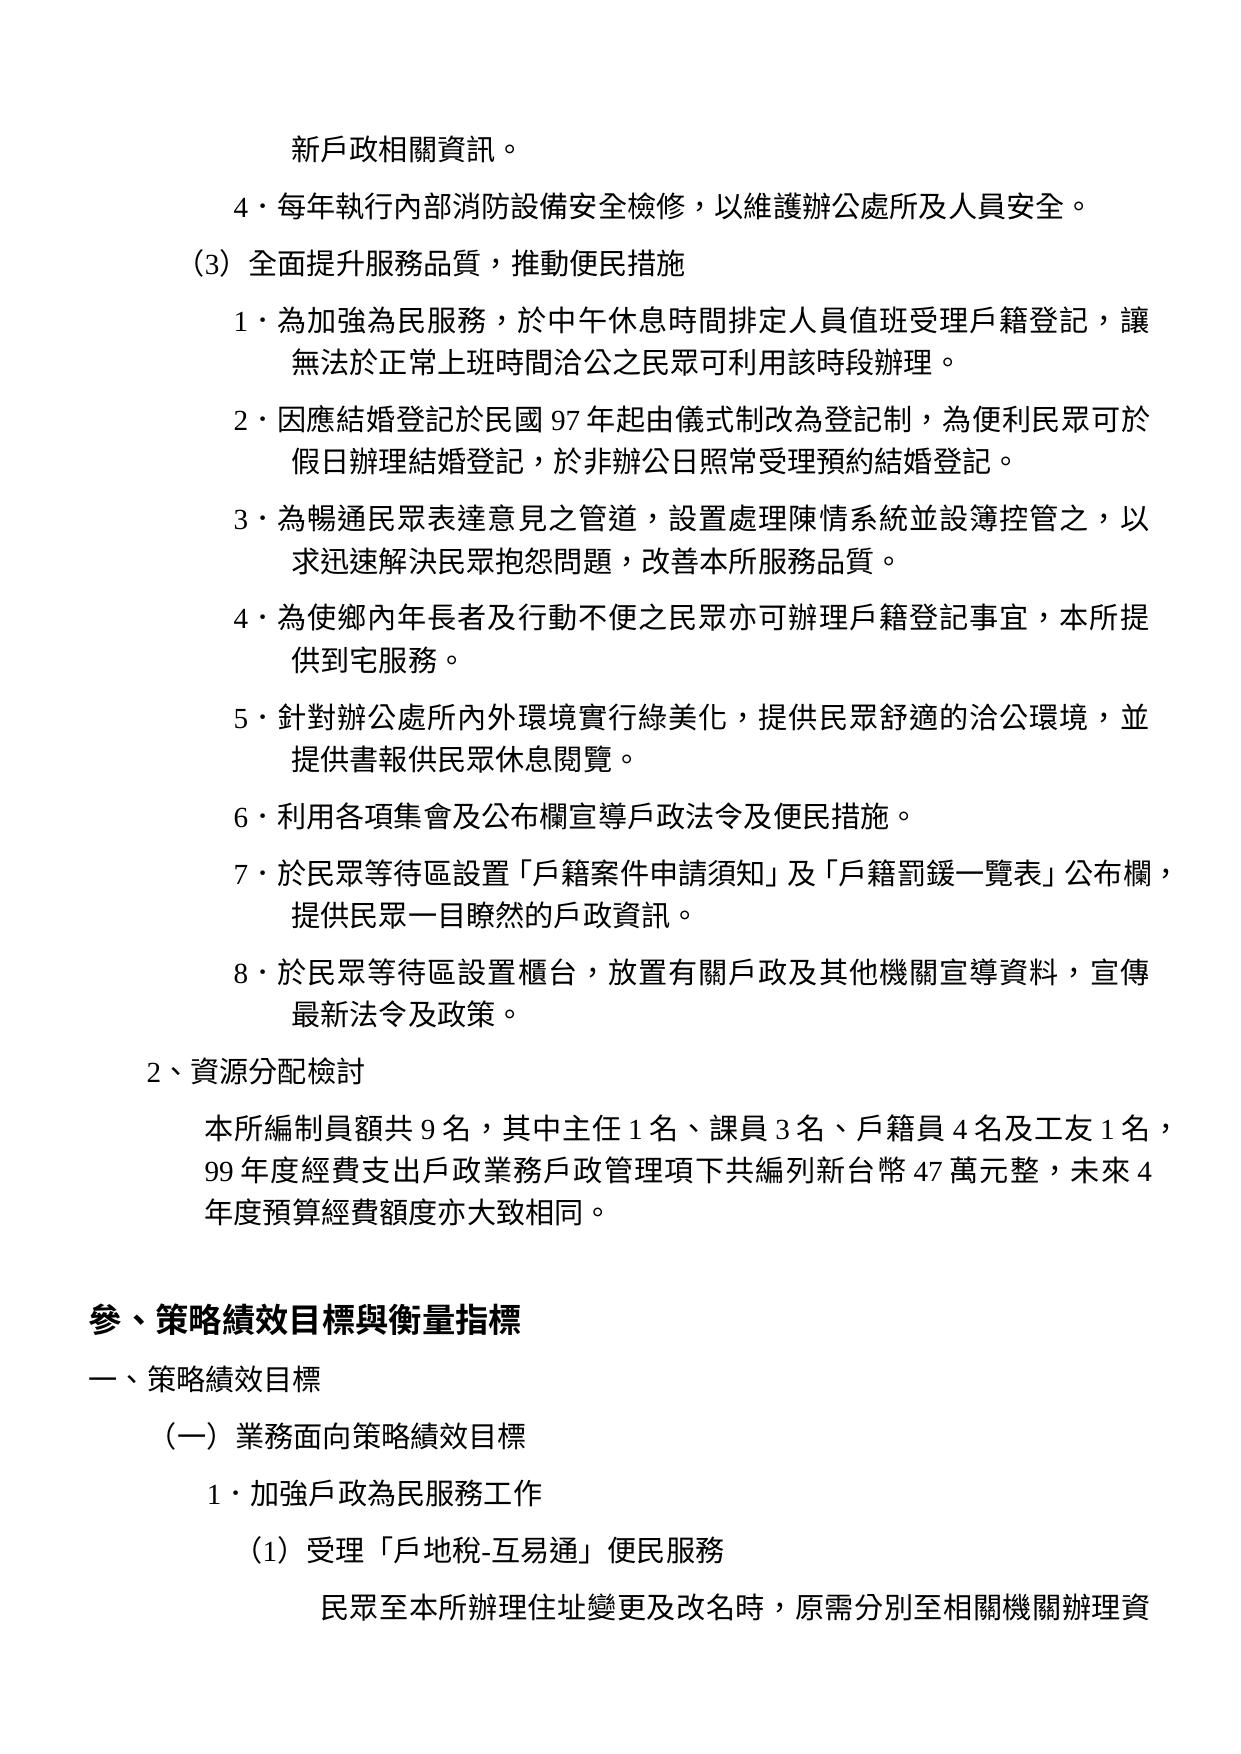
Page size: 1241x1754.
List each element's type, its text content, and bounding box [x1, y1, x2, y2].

list 全面提升服務品質，推動便民措施 [175, 241, 1152, 283]
list 針對辦公處所內外環境實行綠美化，提供民眾舒適的洽公環境，並提供書報供民眾休息閱覽。 [233, 694, 1152, 779]
list 資源分配檢討 [146, 1049, 1152, 1091]
list 於民眾等待區設置櫃台，放置有關戶政及其他機關宣導資料，宣傳最新法令及政策。 [233, 949, 1152, 1034]
list 利用各項集會及公布欄宣導戶政法令及便民措施。 [233, 793, 1152, 836]
text 一、策略績效目標 [88, 1357, 1152, 1399]
list 因應結婚登記於民國97年起由儀式制改為登記制，為便利民眾可於假日辦理結婚登記，於非辦公日照常受理預約結婚登記。 [233, 397, 1152, 481]
list 每年執行內部消防設備安全檢修，以維護辦公處所及人員安全。 [233, 184, 1152, 226]
list 為加強為民服務，於中午休息時間排定人員值班受理戶籍登記，讓無法於正常上班時間洽公之民眾可利用該時段辦理。 [233, 298, 1152, 382]
list 受理「戶地稅-互易通」便民服務 [233, 1527, 1152, 1569]
list 新戶政相關資訊。 [233, 127, 1152, 169]
text 本所編制員額共9名，其中主任1名、課員3名、戶籍員4名及工友1名，99年度經費支出戶政業務戶政管理項下共編列新台幣47萬元整，未來4年度預算經費額度亦大致相同。 [204, 1106, 1152, 1232]
list 於民眾等待區設置「戶籍案件申請須知」及「戶籍罰鍰一覽表」公布欄，提供民眾一目瞭然的戶政資訊。 [233, 850, 1152, 935]
text 民眾至本所辦理住址變更及改名時，原需分別至相關機關辦理資料異動，彰化縣政府為統一縣內各機關作業，成立「戶地稅--互易通便民服務」，現民眾住址異動或改名時，可於本所填具申請單，再由本所轉送至各機關辦理更改資料作業，其中聯合機關包含彰化地方稅務局、彰化監理站、自來水公司、臺灣電力公司、中華電信公司、彰化郵局及地政事務所。 [320, 1584, 1152, 1626]
list 為暢通民眾表達意見之管道，設置處理陳情系統並設簿控管之，以求迅速解決民眾抱怨問題，改善本所服務品質。 [233, 496, 1152, 581]
text （一）業務面向策略績效目標 [148, 1413, 1152, 1456]
text 參、策略績效目標與衡量指標 [88, 1294, 1152, 1342]
list 加強戶政為民服務工作 [207, 1470, 1152, 1513]
list 為使鄉內年長者及行動不便之民眾亦可辦理戶籍登記事宜，本所提供到宅服務。 [233, 595, 1152, 680]
